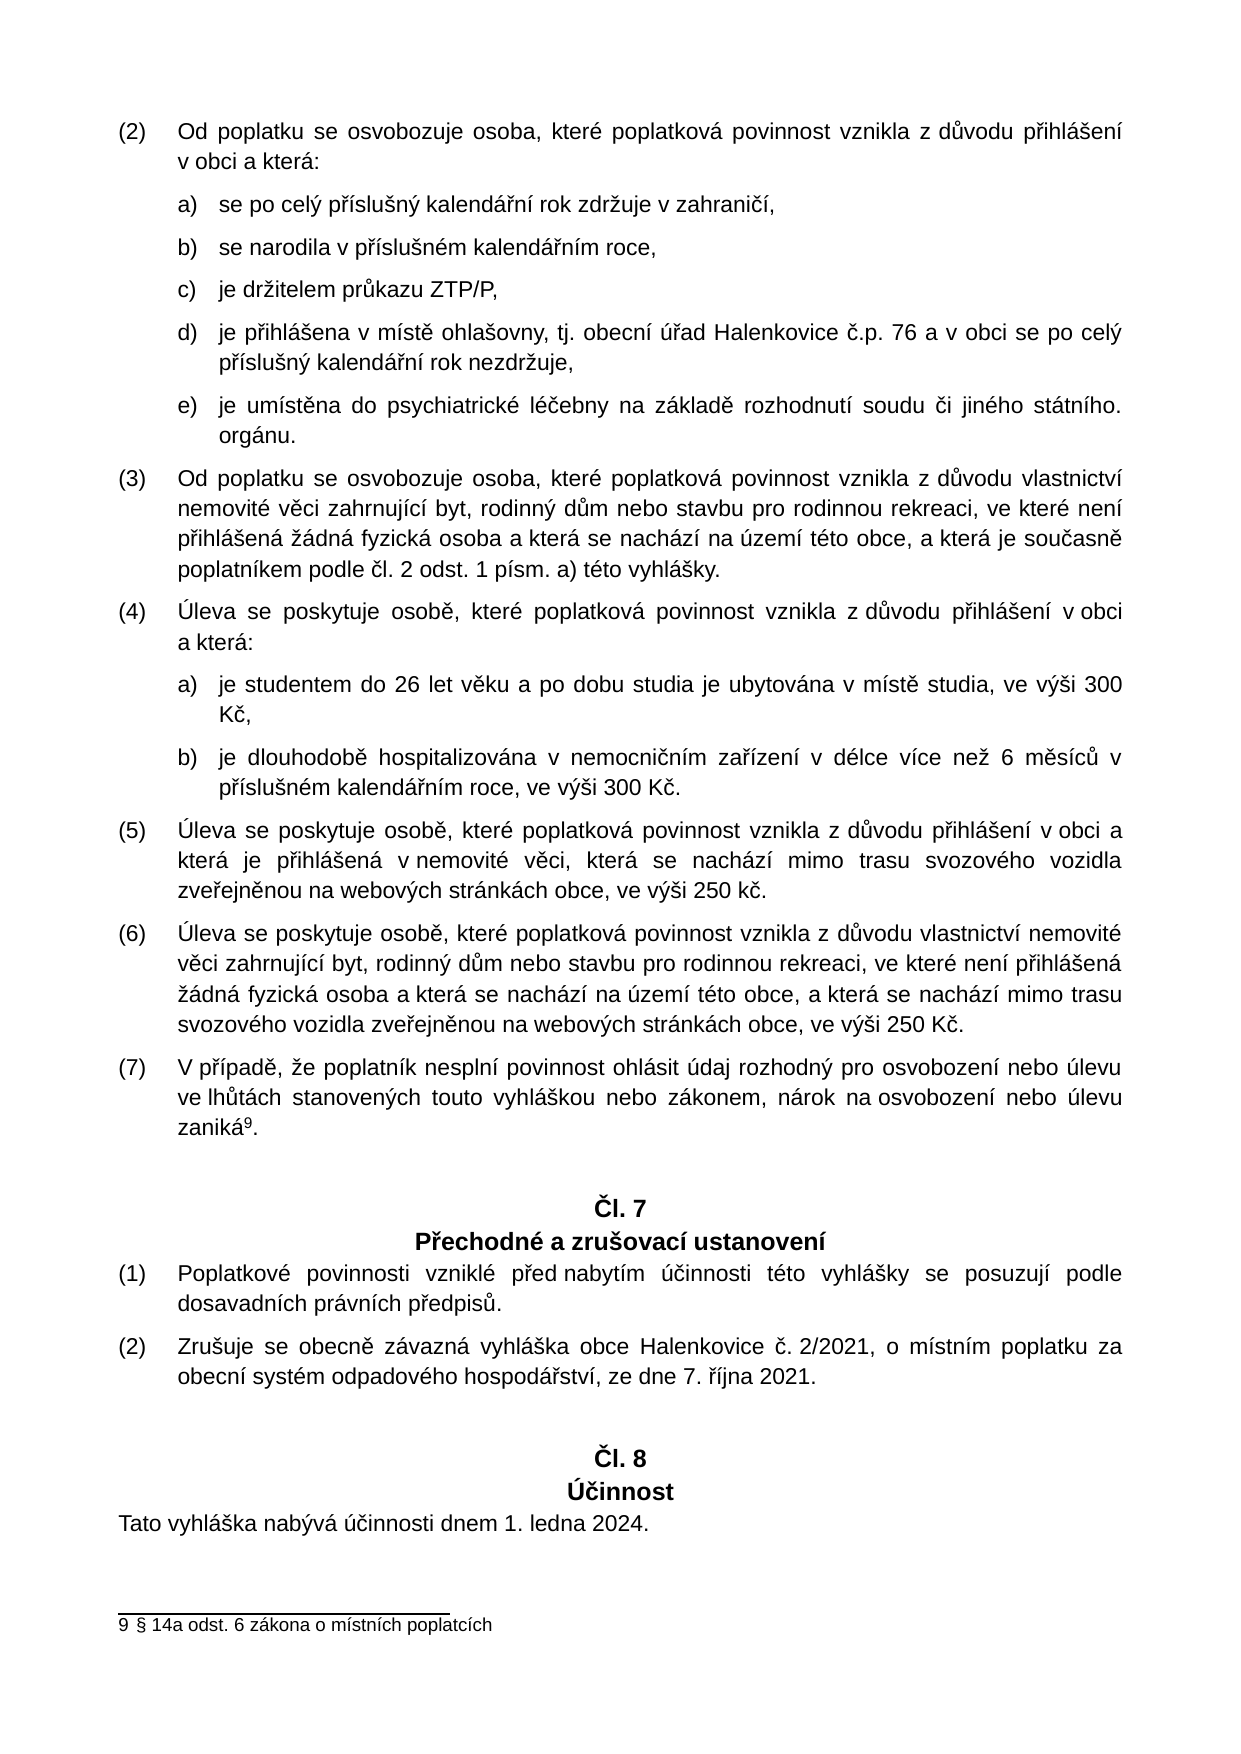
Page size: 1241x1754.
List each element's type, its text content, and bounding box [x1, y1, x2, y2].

list je držitelem průkazu ZTP/P, [177, 276, 1122, 303]
list se po celý příslušný kalendářní rok zdržuje v zahraničí, [177, 191, 1122, 217]
list je umístěna do psychiatrické léčebny na základě rozhodnutí soudu či jiného státního. orgánu. [177, 392, 1122, 449]
list Úleva se poskytuje osobě, které poplatková povinnost vznikla z důvodu přihlášení v obci a která: [118, 598, 1122, 655]
subtitle Čl. 8 Účinnost [118, 1443, 1122, 1505]
list Úleva se poskytuje osobě, které poplatková povinnost vznikla z důvodu přihlášení v obci a která je přihlášená v nemovité věci, která se nachází mimo trasu svozového vozidla zveřejněnou na webových stránkách obce, ve výši 250 kč. [118, 817, 1122, 904]
list je studentem do 26 let věku a po dobu studia je ubytována v místě studia, ve výši 300 Kč, [177, 671, 1122, 728]
list § 14a odst. 6 zákona o místních poplatcích [118, 1614, 1122, 1635]
list Od poplatku se osvobozuje osoba, které poplatková povinnost vznikla z důvodu vlastnictví nemovité věci zahrnující byt, rodinný dům nebo stavbu pro rodinnou rekreaci, ve které není přihlášená žádná fyzická osoba a která se nachází na území této obce, a která je současně poplatníkem podle čl. 2 odst. 1 písm. a) této vyhlášky. [118, 465, 1122, 582]
list je přihlášena v místě ohlašovny, tj. obecní úřad Halenkovice č.p. 76 a v obci se po celý příslušný kalendářní rok nezdržuje, [177, 319, 1122, 376]
subtitle Čl. 7 Přechodné a zrušovací ustanovení [118, 1194, 1122, 1256]
list V případě, že poplatník nesplní povinnost ohlásit údaj rozhodný pro osvobození nebo úlevu ve lhůtách stanovených touto vyhláškou nebo zákonem, nárok na osvobození nebo úlevu zaniká. [118, 1053, 1122, 1140]
list Poplatkové povinnosti vzniklé před nabytím účinnosti této vyhlášky se posuzují podle dosavadních právních předpisů. [118, 1260, 1122, 1317]
list se narodila v příslušném kalendářním roce, [177, 234, 1122, 260]
list Úleva se poskytuje osobě, které poplatková povinnost vznikla z důvodu vlastnictví nemovité věci zahrnující byt, rodinný dům nebo stavbu pro rodinnou rekreaci, ve které není přihlášená žádná fyzická osoba a která se nachází na území této obce, a která se nachází mimo trasu svozového vozidla zveřejněnou na webových stránkách obce, ve výši 250 Kč. [118, 920, 1122, 1037]
list Od poplatku se osvobozuje osoba, které poplatková povinnost vznikla z důvodu přihlášení v obci a která: [118, 118, 1122, 175]
text Tato vyhláška nabývá účinnosti dnem 1. ledna 2024. [118, 1509, 1122, 1536]
list Zrušuje se obecně závazná vyhláška obce Halenkovice č. 2/2021, o místním poplatku za obecní systém odpadového hospodářství, ze dne 7. října 2021. [118, 1333, 1122, 1390]
list je dlouhodobě hospitalizována v nemocničním zařízení v délce více než 6 měsíců v příslušném kalendářním roce, ve výši 300 Kč. [177, 744, 1122, 801]
